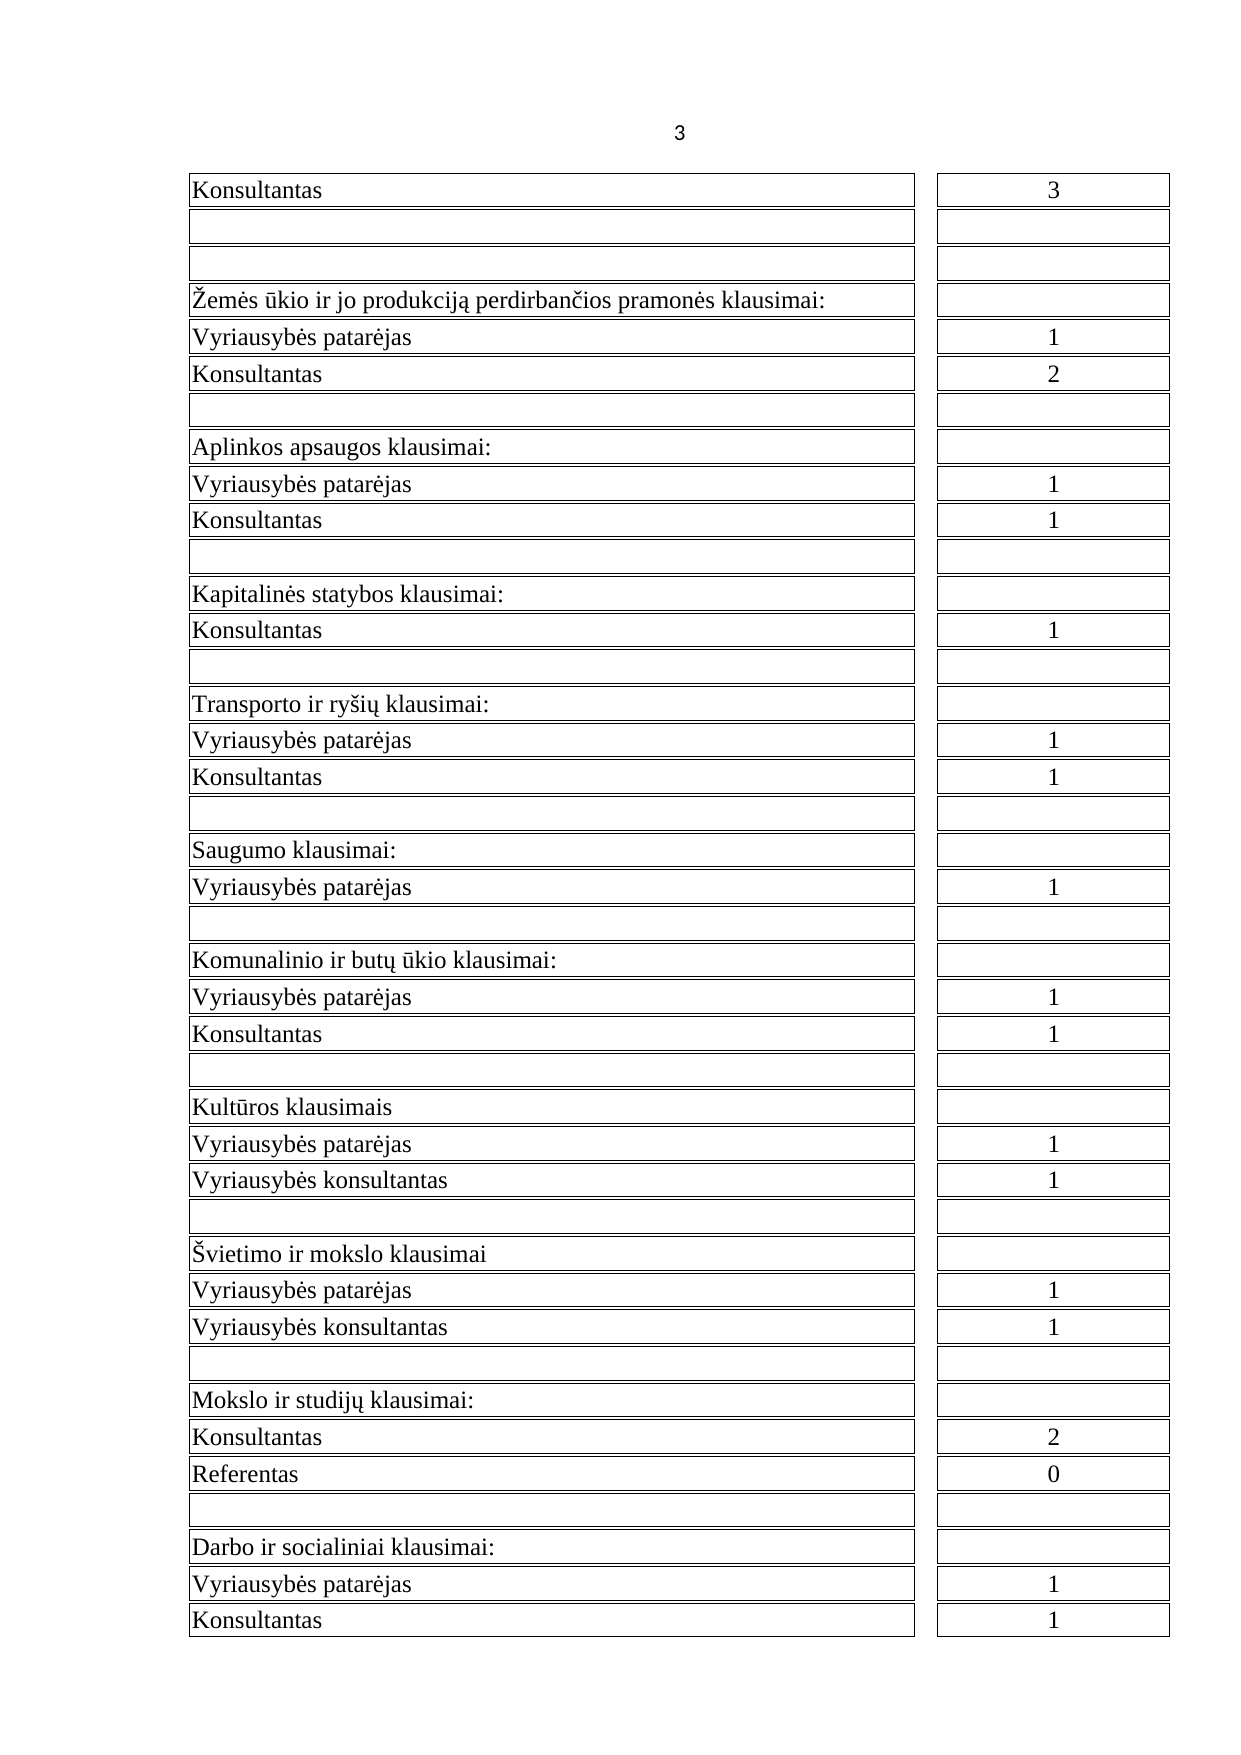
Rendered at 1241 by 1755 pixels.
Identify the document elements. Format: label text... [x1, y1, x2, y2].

table_cell [177, 649, 926, 686]
table_cell Kapitalinės statybos klausimai: [177, 576, 926, 612]
table_cell Vyriausybės patarėjas [177, 979, 926, 1016]
table_cell Vyriausybės patarėjas [177, 1566, 926, 1602]
table_cell 1 [926, 1163, 1181, 1199]
table_cell [926, 246, 1181, 282]
table_cell Saugumo klausimai: [177, 833, 926, 869]
table_cell [938, 577, 1169, 610]
table_cell Darbo ir socialiniai klausimai: [177, 1529, 926, 1566]
table_cell [926, 1383, 1181, 1419]
table_cell Vyriausybės patarėjas [177, 723, 926, 759]
table_cell 2 [926, 356, 1181, 392]
table_cell 1 [926, 723, 1181, 759]
table_cell [926, 1493, 1181, 1529]
table_cell 1 [926, 1309, 1181, 1346]
table_cell [177, 393, 926, 429]
table_cell [190, 1494, 914, 1526]
table_cell [926, 1529, 1181, 1566]
table_cell 1 [926, 1566, 1181, 1602]
table_cell [926, 943, 1181, 979]
table_cell [926, 429, 1181, 466]
table_cell [926, 1089, 1181, 1126]
table_cell [938, 834, 1169, 866]
table_cell 0 [926, 1456, 1181, 1492]
table_cell Vyriausybės konsultantas [177, 1163, 926, 1199]
table_cell [926, 1199, 1181, 1236]
table_cell [926, 649, 1181, 686]
table_cell [938, 430, 1169, 463]
table_cell [938, 797, 1169, 830]
table_cell [177, 1199, 926, 1236]
table_cell [177, 246, 926, 282]
table_cell Švietimo ir mokslo klausimai [177, 1236, 926, 1272]
table_cell Vyriausybės patarėjas [177, 466, 926, 502]
table_cell [177, 906, 926, 942]
table_cell Konsultantas [177, 1419, 926, 1456]
table_cell [177, 209, 926, 246]
table_cell [938, 1054, 1169, 1086]
table_cell [926, 833, 1181, 869]
table_cell Konsultantas [177, 759, 926, 796]
table_cell Žemės ūkio ir jo produkciją perdirbančios pramonės klausimai: [177, 283, 926, 319]
table_cell 1 [926, 759, 1181, 796]
table_cell Mokslo ir studijų klausimai: [177, 1383, 926, 1419]
table_cell 1 [926, 319, 1181, 356]
table_cell [177, 1493, 926, 1529]
table_cell [190, 1347, 914, 1380]
table_cell [926, 906, 1181, 942]
table_cell [926, 209, 1181, 246]
table_cell [938, 1530, 1169, 1563]
table_cell [190, 907, 914, 940]
table_cell [938, 650, 1169, 683]
table_cell [938, 394, 1169, 426]
table_cell [926, 1236, 1181, 1272]
table_cell [177, 539, 926, 576]
table_cell 1 [926, 503, 1181, 539]
table_cell Vyriausybės patarėjas [177, 1126, 926, 1162]
table_cell [926, 796, 1181, 832]
table_cell [938, 1347, 1169, 1380]
table_cell [938, 944, 1169, 976]
table_cell [938, 907, 1169, 940]
table_cell 1 [926, 1273, 1181, 1309]
table_cell [926, 686, 1181, 722]
table_cell 1 [926, 1126, 1181, 1162]
table_cell [177, 1053, 926, 1089]
table_cell [190, 1200, 914, 1233]
table_cell 1 [926, 1603, 1181, 1639]
table_cell Vyriausybės patarėjas [177, 319, 926, 356]
table_cell [938, 247, 1169, 280]
table_cell [190, 210, 914, 243]
table_cell Konsultantas [177, 1016, 926, 1052]
table_cell Vyriausybės patarėjas [177, 1273, 926, 1309]
table_cell 1 [926, 869, 1181, 906]
table_cell [938, 210, 1169, 243]
table_cell [177, 1346, 926, 1382]
table_cell [926, 539, 1181, 576]
table_cell [190, 650, 914, 683]
table_cell [938, 1090, 1169, 1123]
table_cell 2 [926, 1419, 1181, 1456]
table_cell 1 [926, 1016, 1181, 1052]
table_cell [938, 1200, 1169, 1233]
table_cell [190, 394, 914, 426]
table_cell [938, 687, 1169, 720]
table_cell [938, 284, 1169, 316]
table_cell [926, 393, 1181, 429]
table_cell 1 [926, 466, 1181, 502]
table_cell Konsultantas [177, 503, 926, 539]
table_cell [926, 283, 1181, 319]
table_cell [938, 1237, 1169, 1270]
table_cell [938, 1494, 1169, 1526]
table_cell Konsultantas [177, 613, 926, 649]
table_cell [926, 1053, 1181, 1089]
table_cell Transporto ir ryšių klausimai: [177, 686, 926, 722]
table_cell 1 [926, 979, 1181, 1016]
table_cell Referentas [177, 1456, 926, 1492]
table_cell [177, 796, 926, 832]
table_cell [190, 540, 914, 573]
table_cell Konsultantas [177, 1603, 926, 1639]
table_cell Vyriausybės konsultantas [177, 1309, 926, 1346]
table_cell [926, 576, 1181, 612]
table_cell [190, 247, 914, 280]
table_cell Aplinkos apsaugos klausimai: [177, 429, 926, 466]
table_cell Komunalinio ir butų ūkio klausimai: [177, 943, 926, 979]
table_cell 3 [926, 173, 1181, 209]
table_cell Kultūros klausimais [177, 1089, 926, 1126]
table_cell Konsultantas [177, 173, 926, 209]
table_cell [926, 1346, 1181, 1382]
table_cell [190, 1054, 914, 1086]
table_cell Konsultantas [177, 356, 926, 392]
table_cell [938, 540, 1169, 573]
table_cell [190, 797, 914, 830]
table_cell 1 [926, 613, 1181, 649]
table_cell [938, 1384, 1169, 1416]
table_cell Vyriausybės patarėjas [177, 869, 926, 906]
